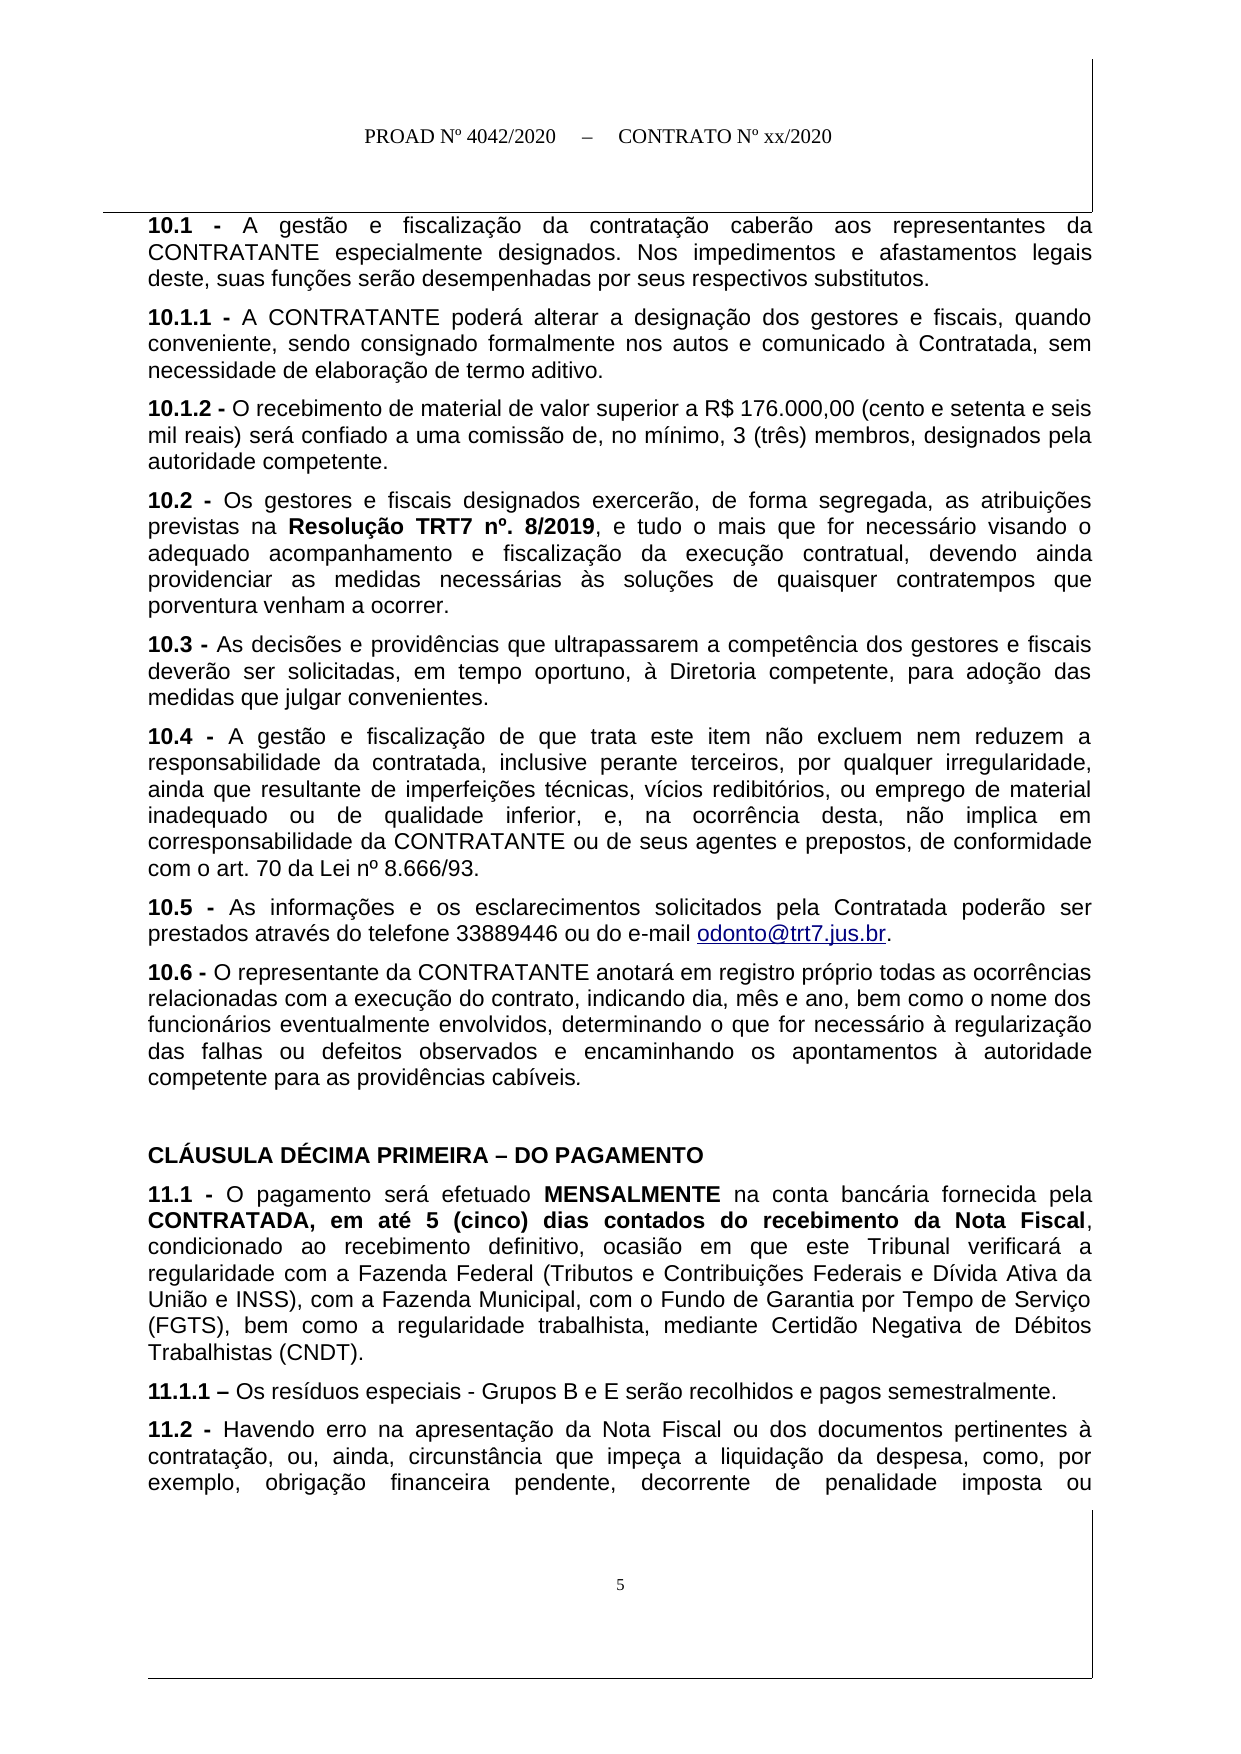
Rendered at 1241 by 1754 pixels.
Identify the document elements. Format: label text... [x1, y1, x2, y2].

text CLÁUSULA DÉCIMA PRIMEIRA – DO PAGAMENTO [148, 1142, 1092, 1168]
text 10.3 - As decisões e providências que ultrapassarem a competência dos gestores e fiscais deverão ser solicitadas, em tempo oportuno, à Diretoria competente, para adoção das medidas que julgar convenientes. [148, 631, 1092, 710]
text 10.4 - A gestão e fiscalização de que trata este item não excluem nem reduzem a responsabilidade da contratada, inclusive perante terceiros, por qualquer irregularidade, ainda que resultante de imperfeições técnicas, vícios redibitórios, ou emprego de material inadequado ou de qualidade inferior, e, na ocorrência desta, não implica em corresponsabilidade da CONTRATANTE ou de seus agentes e prepostos, de conformidade com o art. 70 da Lei nº 8.666/93. [148, 723, 1092, 881]
text 10.6 - O representante da CONTRATANTE anotará em registro próprio todas as ocorrências relacionadas com a execução do contrato, indicando dia, mês e ano, bem como o nome dos funcionários eventualmente envolvidos, determinando o que for necessário à regularização das falhas ou defeitos observados e encaminhando os apontamentos à autoridade competente para as providências cabíveis. [148, 959, 1092, 1090]
text 10.1.2 - O recebimento de material de valor superior a R$ 176.000,00 (cento e setenta e seis mil reais) será confiado a uma comissão de, no mínimo, 3 (três) membros, designados pela autoridade competente. [148, 395, 1092, 474]
text 10.1.1 - A CONTRATANTE poderá alterar a designação dos gestores e fiscais, quando conveniente, sendo consignado formalmente nos autos e comunicado à Contratada, sem necessidade de elaboração de termo aditivo. [148, 304, 1092, 383]
text 11.2 - Havendo erro na apresentação da Nota Fiscal ou dos documentos pertinentes à contratação, ou, ainda, circunstância que impeça a liquidação da despesa, como, por exemplo, obrigação financeira pendente, decorrente de penalidade imposta ou [148, 1416, 1092, 1496]
text 10.2 - Os gestores e fiscais designados exercerão, de forma segregada, as atribuições previstas na Resolução TRT7 nº. 8/2019, e tudo o mais que for necessário visando o adequado acompanhamento e fiscalização da execução contratual, devendo ainda providenciar as medidas necessárias às soluções de quaisquer contratempos que porventura venham a ocorrer. [148, 487, 1092, 619]
text 10.5 - As informações e os esclarecimentos solicitados pela Contratada poderão ser prestados através do telefone 33889446 ou do e-mail odonto@trt7.jus.br. [148, 893, 1092, 946]
text 11.1 - O pagamento será efetuado MENSALMENTE na conta bancária fornecida pela CONTRATADA, em até 5 (cinco) dias contados do recebimento da Nota Fiscal, condicionado ao recebimento definitivo, ocasião em que este Tribunal verificará a regularidade com a Fazenda Federal (Tributos e Contribuições Federais e Dívida Ativa da União e INSS), com a Fazenda Municipal, com o Fundo de Garantia por Tempo de Serviço (FGTS), bem como a regularidade trabalhista, mediante Certidão Negativa de Débitos Trabalhistas (CNDT). [148, 1181, 1092, 1365]
text 11.1.1 – Os resíduos especiais - Grupos B e E serão recolhidos e pagos semestralmente. [148, 1378, 1092, 1404]
text 10.1 - A gestão e fiscalização da contratação caberão aos representantes da CONTRATANTE especialmente designados. Nos impedimentos e afastamentos legais deste, suas funções serão desempenhadas por seus respectivos substitutos. [148, 212, 1092, 291]
